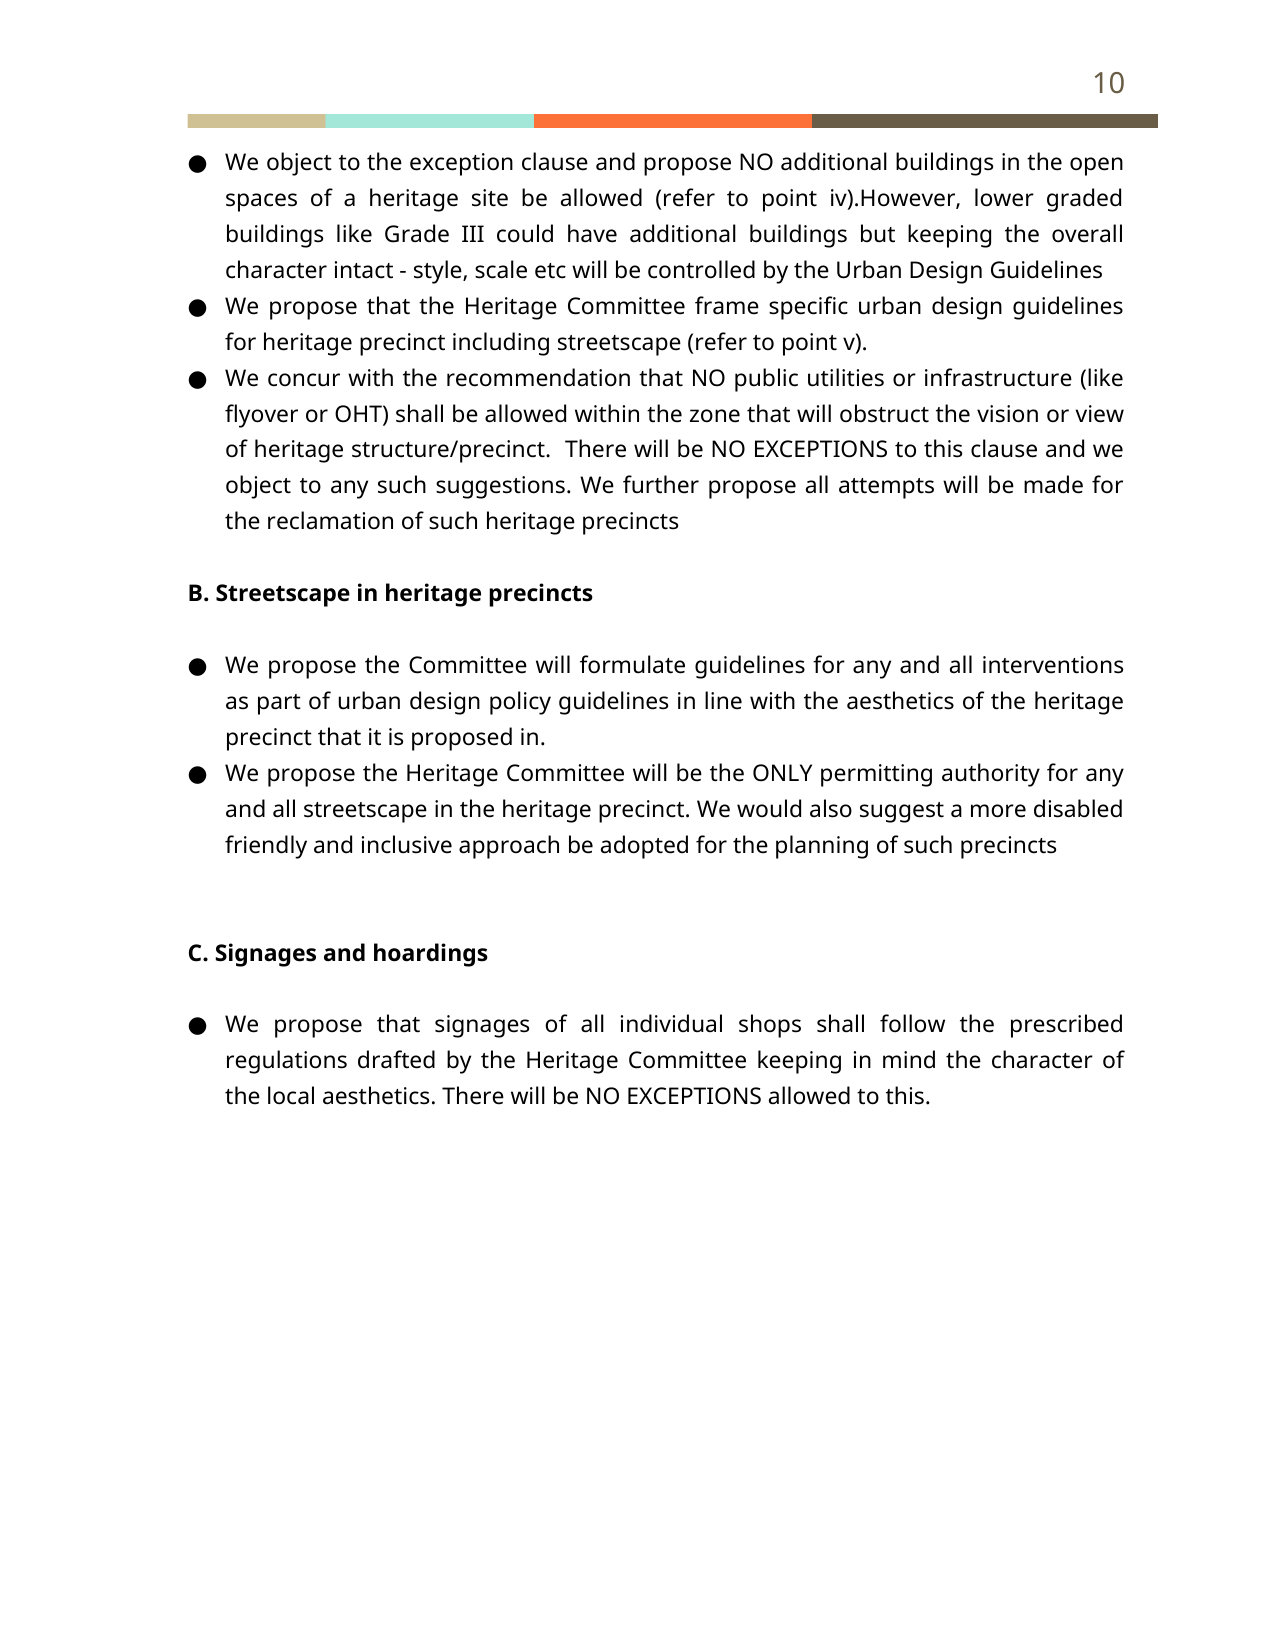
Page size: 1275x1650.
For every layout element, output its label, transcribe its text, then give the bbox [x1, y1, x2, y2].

text C. Signages and hoardings [187, 937, 1125, 968]
list We propose that signages of all individual shops shall follow the prescribed regulations drafted by the Heritage Committee keeping in mind the character of the local aesthetics. There will be NO EXCEPTIONS allowed to this. [187, 1008, 1125, 1112]
list We propose the Committee will formulate guidelines for any and all interventions as part of urban design policy guidelines in line with the aesthetics of the heritage precinct that it is proposed in. [187, 649, 1125, 752]
text B. Streetscape in heritage precincts [187, 577, 1125, 608]
list We object to the exception clause and propose NO additional buildings in the open spaces of a heritage site be allowed (refer to point iv).However, lower graded buildings like Grade III could have additional buildings but keeping the overall character intact - style, scale etc will be controlled by the Urban Design Guidelines [187, 146, 1125, 285]
list We propose that the Heritage Committee frame specific urban design guidelines for heritage precinct including streetscape (refer to point v). [187, 290, 1125, 357]
list We concur with the recommendation that NO public utilities or infrastructure (like flyover or OHT) shall be allowed within the zone that will obstruct the vision or view of heritage structure/precinct. There will be NO EXCEPTIONS to this clause and we object to any such suggestions. We further propose all attempts will be made for the reclamation of such heritage precincts [187, 362, 1125, 537]
list We propose the Heritage Committee will be the ONLY permitting authority for any and all streetscape in the heritage precinct. We would also suggest a more disabled friendly and inclusive approach be adopted for the planning of such precincts [187, 757, 1125, 860]
picture [187, 114, 1158, 128]
